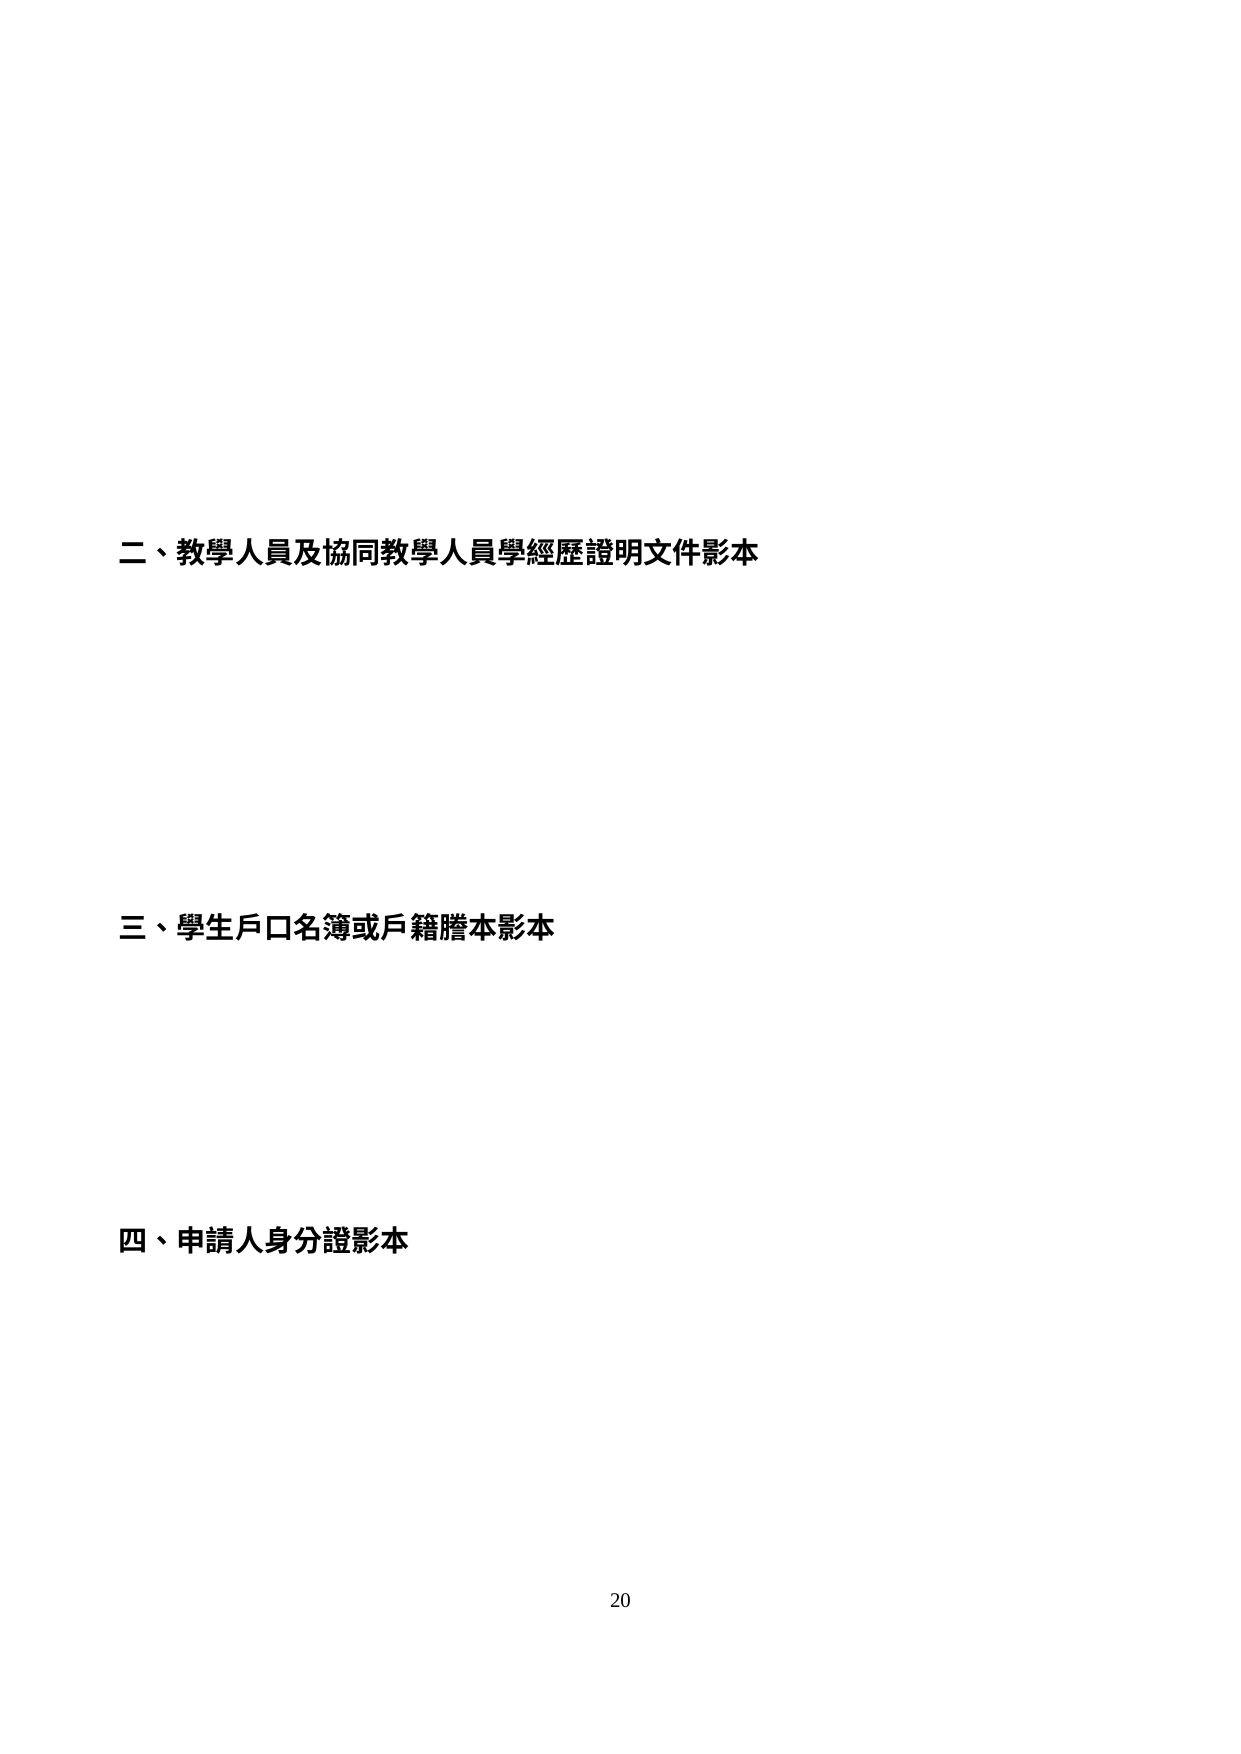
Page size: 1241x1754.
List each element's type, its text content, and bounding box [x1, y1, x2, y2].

text 三、學生戶口名簿或戶籍謄本影本 [118, 884, 1122, 947]
text 四、申請人身分證影本 [118, 1197, 1122, 1259]
text 二、教學人員及協同教學人員學經歷證明文件影本 [118, 509, 1122, 572]
